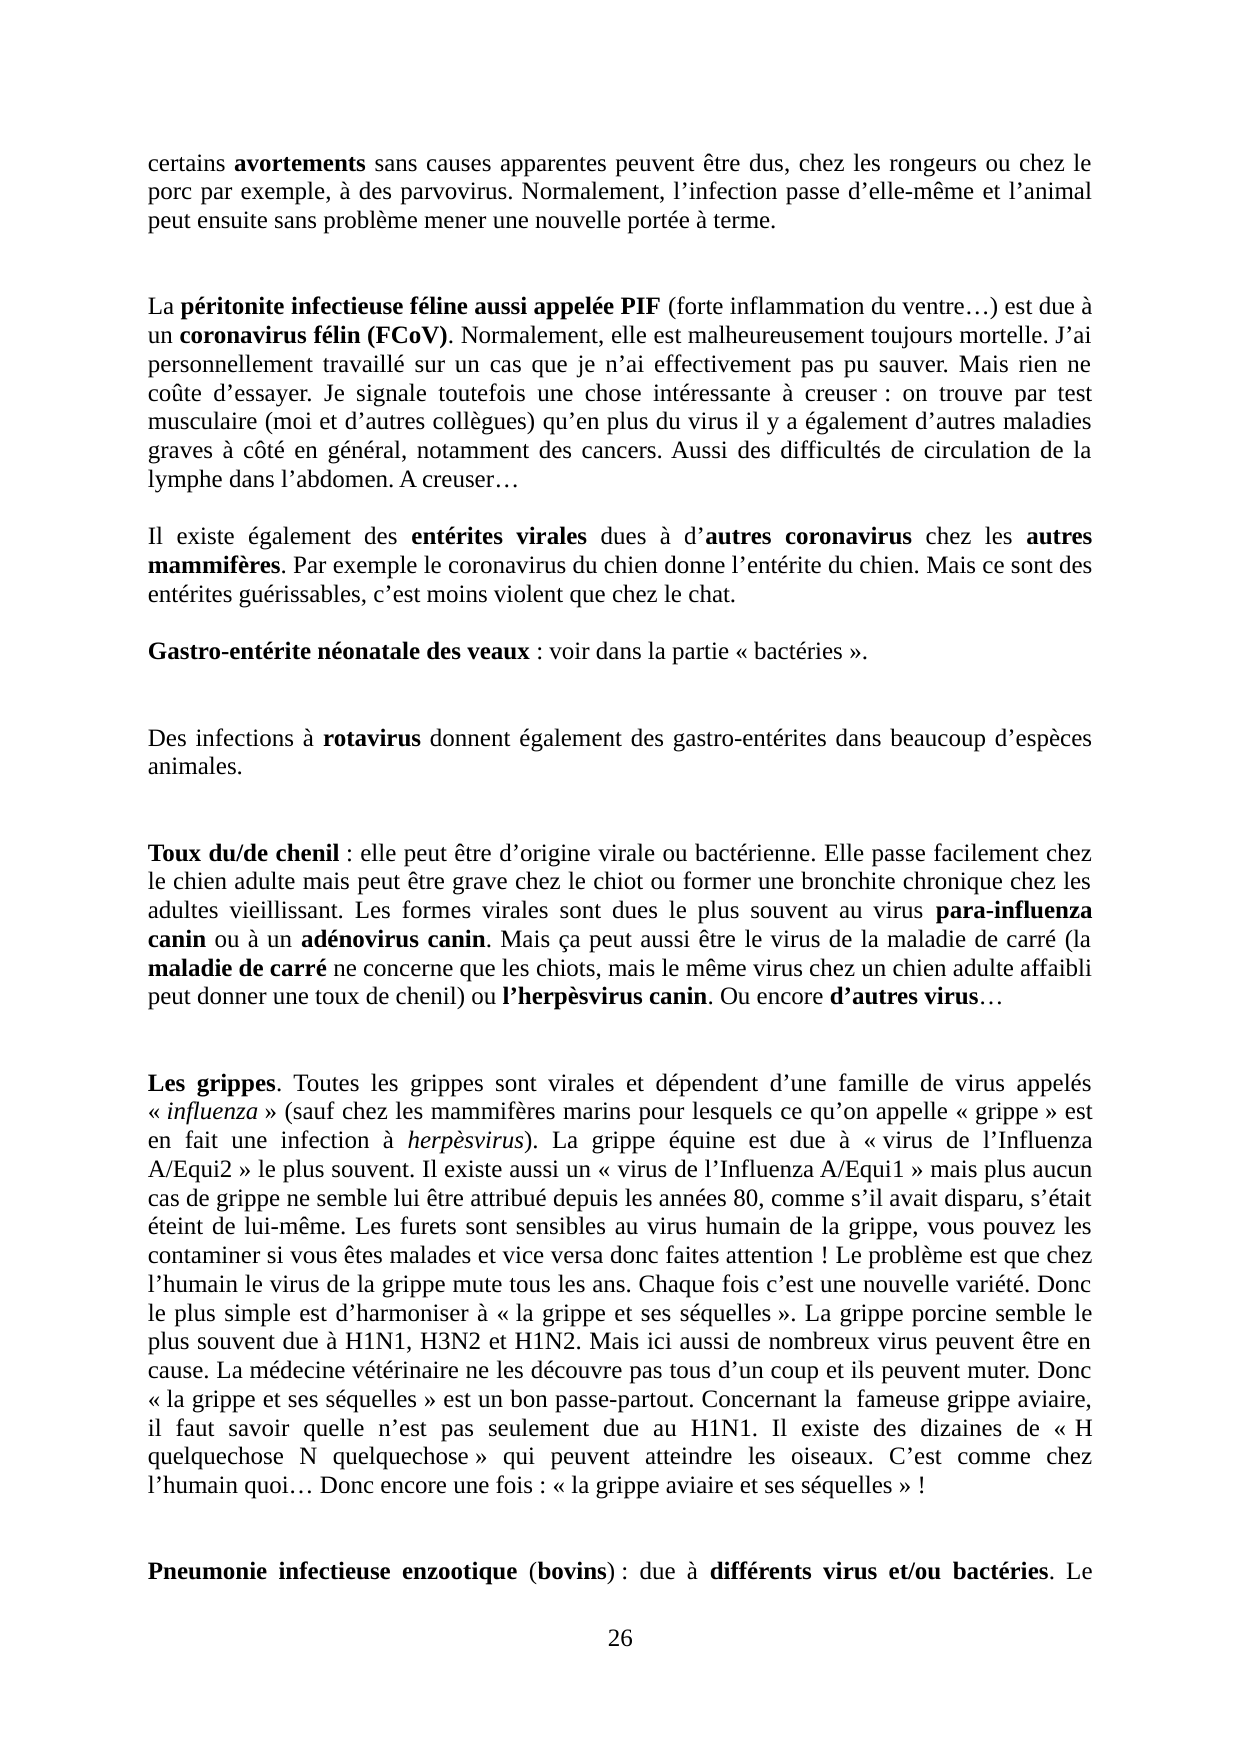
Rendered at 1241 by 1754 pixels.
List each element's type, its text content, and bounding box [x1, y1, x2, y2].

text Des infections à rotavirus donnent également des gastro-entérites dans beaucoup d’espèces animales. [148, 723, 1093, 780]
text Pneumonie infectieuse enzootique (bovins) : due à différents virus et/ou bactéries. Le [148, 1556, 1093, 1585]
text certains avortements sans causes apparentes peuvent être dus, chez les rongeurs ou chez le porc par exemple, à des parvovirus. Normalement, l’infection passe d’elle-même et l’animal peut ensuite sans problème mener une nouvelle portée à terme. [148, 148, 1093, 234]
text Gastro-entérite néonatale des veaux : voir dans la partie « bactéries ». [148, 636, 1093, 665]
text Toux du/de chenil : elle peut être d’origine virale ou bactérienne. Elle passe facilement chez le chien adulte mais peut être grave chez le chiot ou former une bronchite chronique chez les adultes vieillissant. Les formes virales sont dues le plus souvent au virus para-influenza canin ou à un adénovirus canin. Mais ça peut aussi être le virus de la maladie de carré (la maladie de carré ne concerne que les chiots, mais le même virus chez un chien adulte affaibli peut donner une toux de chenil) ou l’herpèsvirus canin. Ou encore d’autres virus… [148, 838, 1093, 1010]
text Il existe également des entérites virales dues à d’autres coronavirus chez les autres mammifères. Par exemple le coronavirus du chien donne l’entérite du chien. Mais ce sont des entérites guérissables, c’est moins violent que chez le chat. [148, 521, 1093, 608]
text Les grippes. Toutes les grippes sont virales et dépendent d’une famille de virus appelés « influenza » (sauf chez les mammifères marins pour lesquels ce qu’on appelle « grippe » est en fait une infection à herpèsvirus). La grippe équine est due à « virus de l’Influenza A/Equi2 » le plus souvent. Il existe aussi un « virus de l’Influenza A/Equi1 » mais plus aucun cas de grippe ne semble lui être attribué depuis les années 80, comme s’il avait disparu, s’était éteint de lui-même. Les furets sont sensibles au virus humain de la grippe, vous pouvez les contaminer si vous êtes malades et vice versa donc faites attention ! Le problème est que chez l’humain le virus de la grippe mute tous les ans. Chaque fois c’est une nouvelle variété. Donc le plus simple est d’harmoniser à « la grippe et ses séquelles ». La grippe porcine semble le plus souvent due à H1N1, H3N2 et H1N2. Mais ici aussi de nombreux virus peuvent être en cause. La médecine vétérinaire ne les découvre pas tous d’un coup et ils peuvent muter. Donc « la grippe et ses séquelles » est un bon passe-partout. Concernant la fameuse grippe aviaire, il faut savoir quelle n’est pas seulement due au H1N1. Il existe des dizaines de « H quelquechose N quelquechose » qui peuvent atteindre les oiseaux. C’est comme chez l’humain quoi… Donc encore une fois : « la grippe aviaire et ses séquelles » ! [148, 1068, 1093, 1499]
text La péritonite infectieuse féline aussi appelée PIF (forte inflammation du ventre…) est due à un coronavirus félin (FCoV). Normalement, elle est malheureusement toujours mortelle. J’ai personnellement travaillé sur un cas que je n’ai effectivement pas pu sauver. Mais rien ne coûte d’essayer. Je signale toutefois une chose intéressante à creuser : on trouve par test musculaire (moi et d’autres collègues) qu’en plus du virus il y a également d’autres maladies graves à côté en général, notamment des cancers. Aussi des difficultés de circulation de la lymphe dans l’abdomen. A creuser… [148, 291, 1093, 493]
